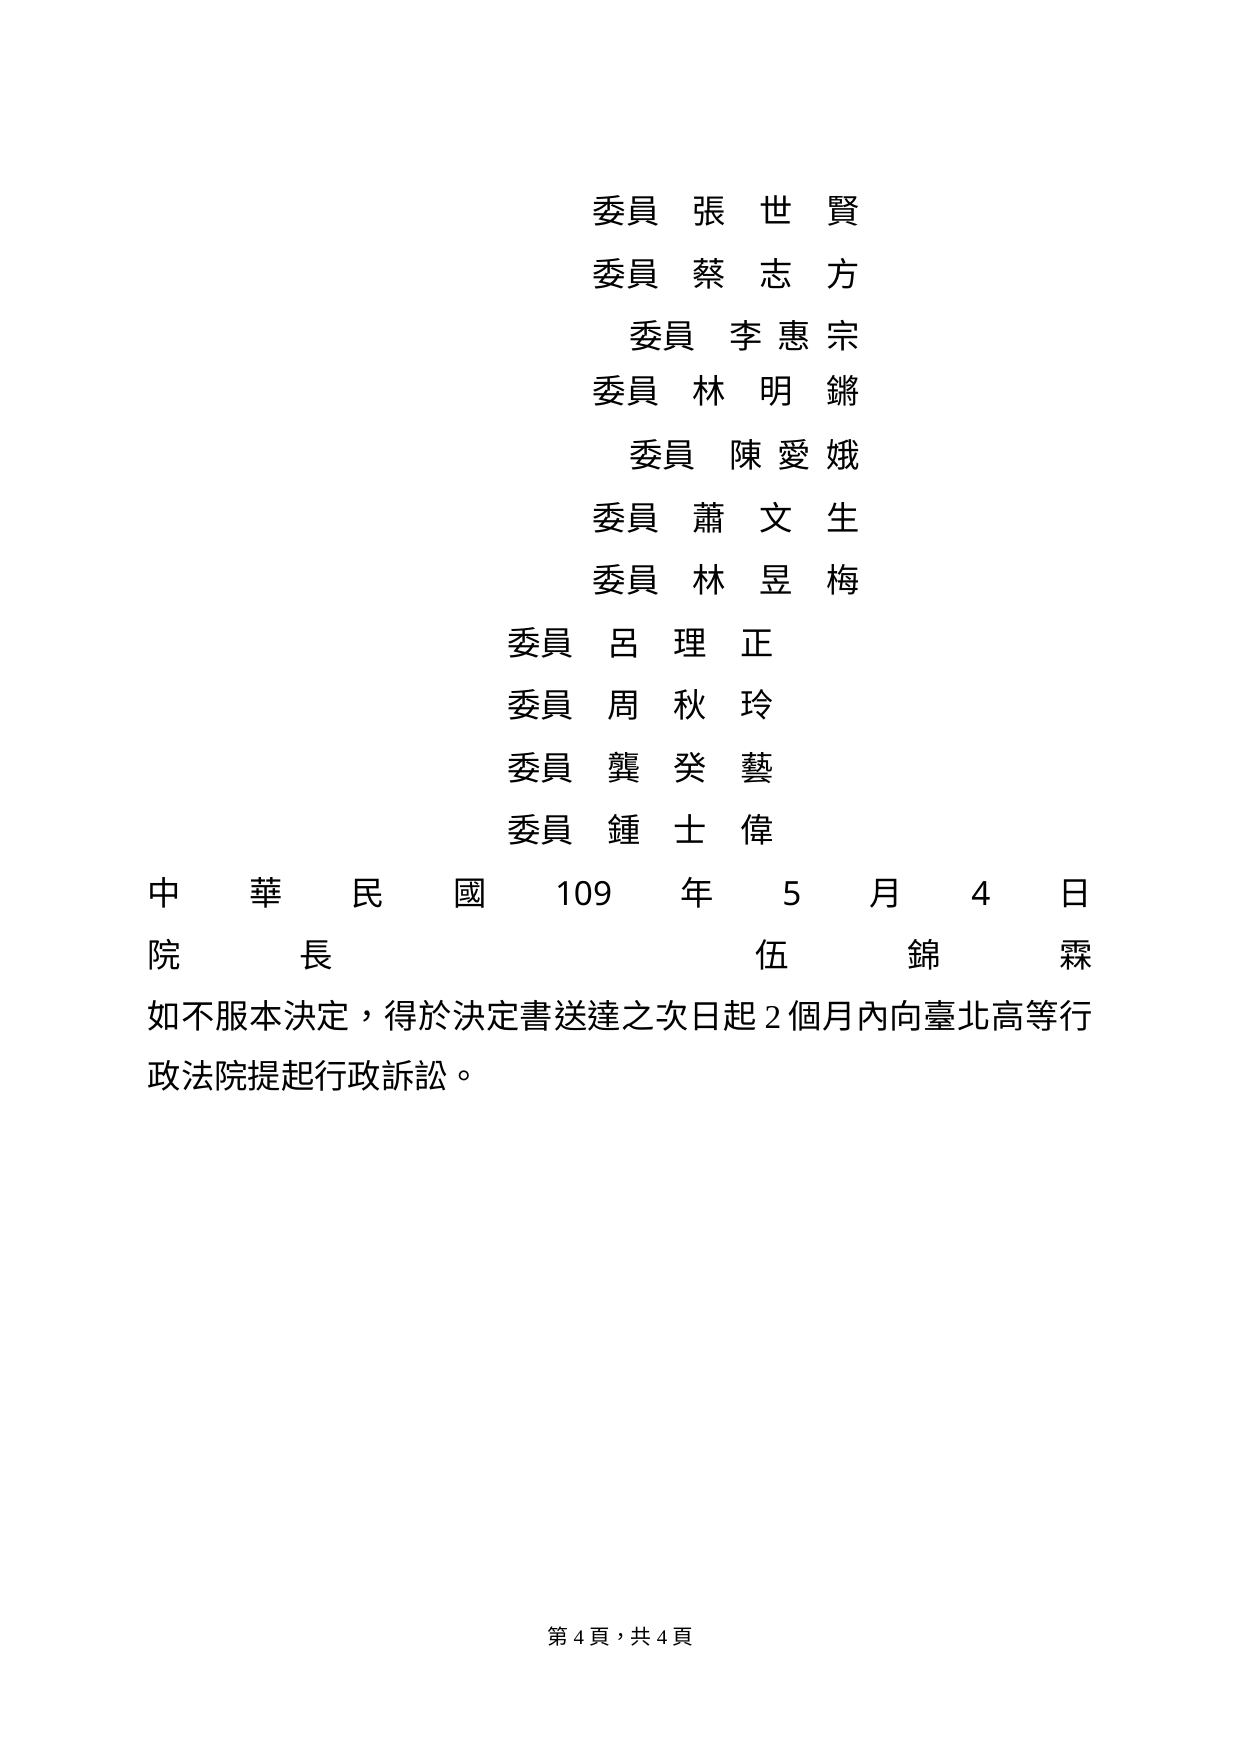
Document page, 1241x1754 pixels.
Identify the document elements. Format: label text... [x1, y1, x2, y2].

text 院長 伍錦霖 [148, 918, 1092, 980]
text 委員 林 昱 梅 [148, 543, 859, 605]
text 委員 張 世 賢 [148, 174, 859, 236]
text 委員 林 明 鏘 [148, 361, 859, 418]
text 委員 蕭 文 生 [148, 480, 859, 543]
text 委員 蔡 志 方 [148, 236, 859, 299]
text 委員 李 惠 宗 [148, 299, 859, 361]
text 如不服本決定，得於決定書送達之次日起2個月內向臺北高等行政法院提起行政訴訟。 [148, 980, 1092, 1101]
text 委員 鍾 士 偉 [148, 793, 959, 855]
text 委員 龔 癸 藝 [148, 730, 959, 793]
text 委員 陳 愛 娥 [148, 418, 859, 480]
text 委員 周 秋 玲 [148, 668, 959, 730]
text 委員 呂 理 正 [148, 605, 959, 668]
text 中 華 民 國 109 年 5 月 4 日 [148, 855, 1092, 918]
